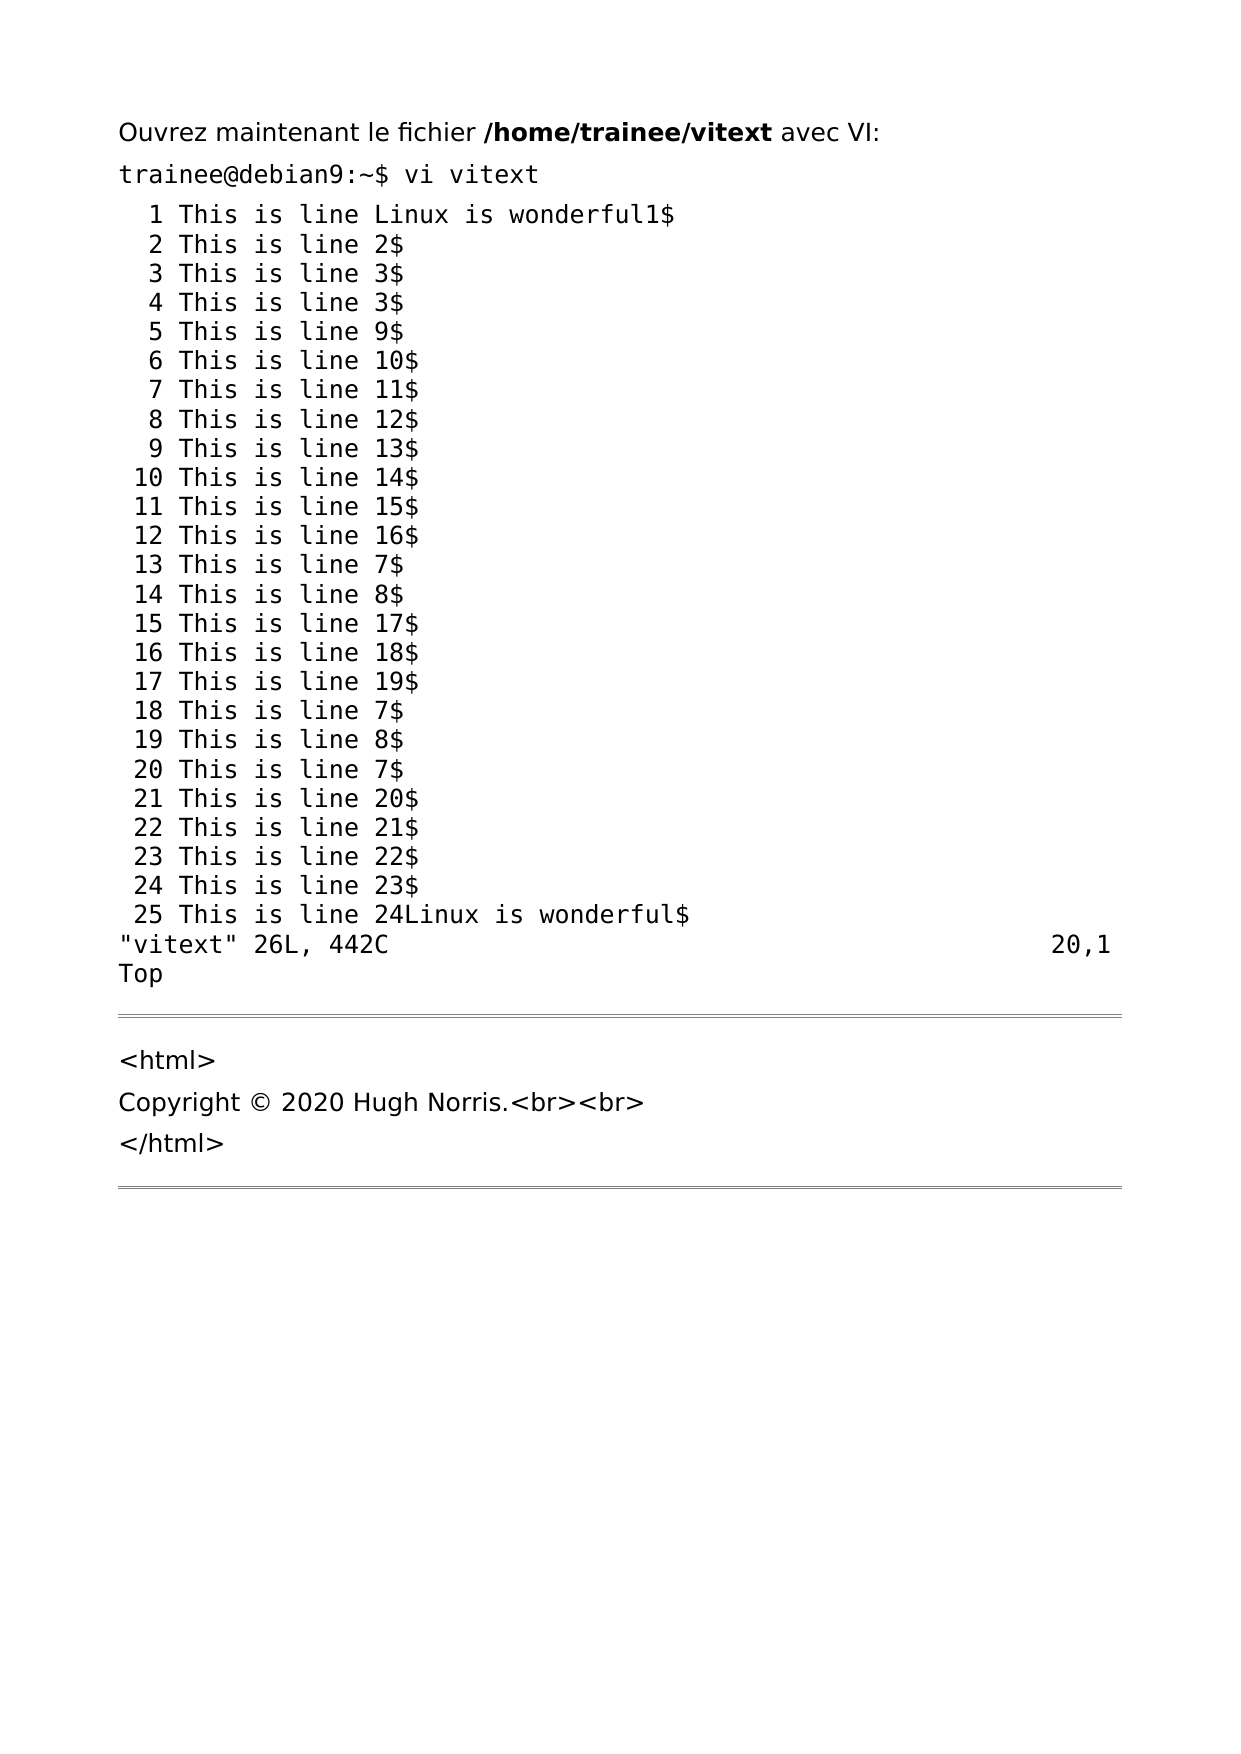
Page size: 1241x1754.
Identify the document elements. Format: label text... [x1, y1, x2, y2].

text 1 This is line Linux is wonderful1$ 2 This is line 2$ 3 This is line 3$ 4 This is line 3$ 5 This is line 9$ 6 This is line 10$ 7 This is line 11$ 8 This is line 12$ 9 This is line 13$ 10 This is line 14$ 11 This is line 15$ 12 This is line 16$ 13 This is line 7$ 14 This is line 8$ 15 This is line 17$ 16 This is line 18$ 17 This is line 19$ 18 This is line 7$ 19 This is line 8$ 20 This is line 7$ 21 This is line 20$ 22 This is line 21$ 23 This is line 22$ 24 This is line 23$ 25 This is line 24Linux is wonderful$ "vitext" 26L, 442C 20,1 Top [118, 201, 1122, 988]
text </html> [118, 1130, 1122, 1159]
text Ouvrez maintenant le fichier /home/trainee/vitext avec VI: [118, 118, 1122, 147]
text trainee@debian9:~$ vi vitext [118, 160, 1122, 189]
text <html> [118, 1046, 1122, 1076]
text Copyright © 2020 Hugh Norris.<br><br> [118, 1088, 1122, 1117]
